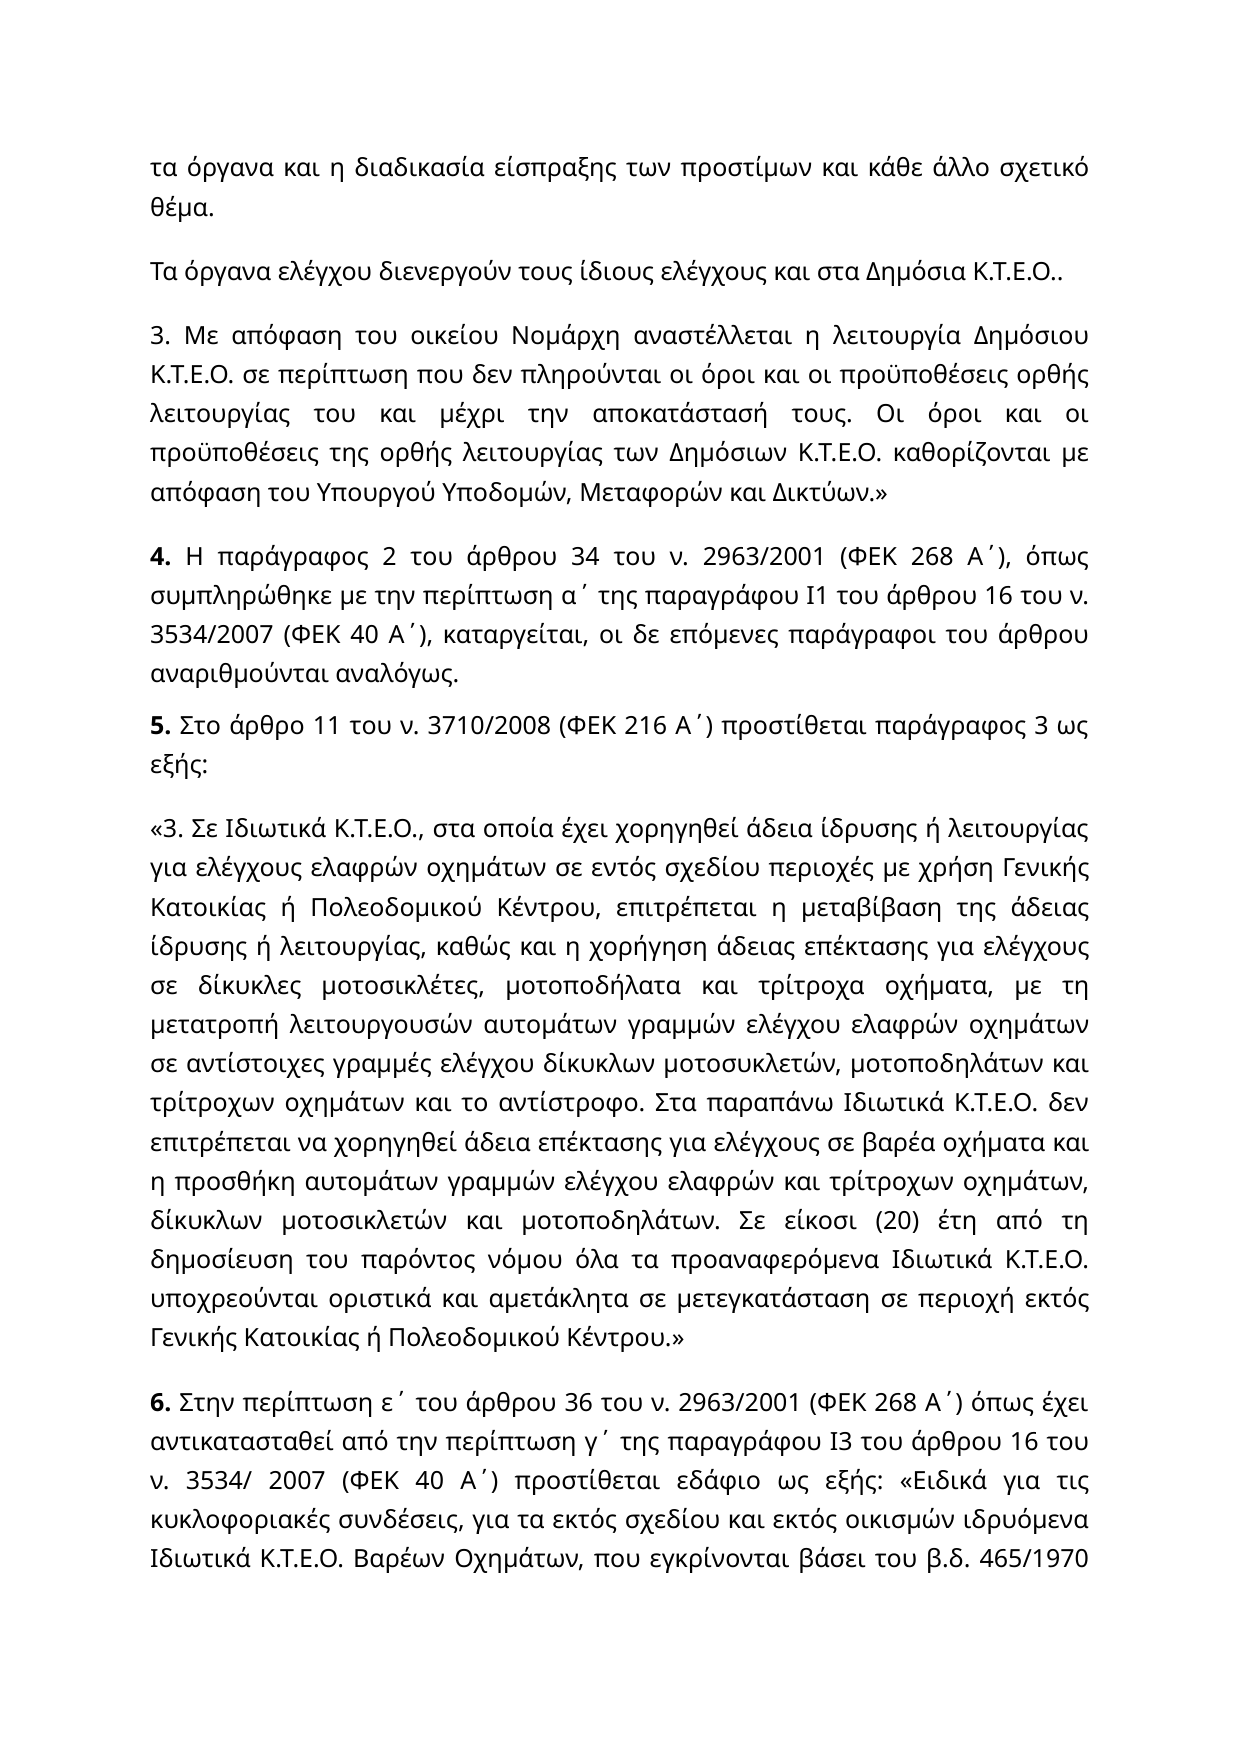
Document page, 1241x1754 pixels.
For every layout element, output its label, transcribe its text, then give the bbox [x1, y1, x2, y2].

text «3. Σε Ιδιωτικά Κ.Τ.Ε.Ο., στα οποία έχει χορηγηθεί άδεια ίδρυσης ή λειτουργίας για ελέγχους ελαφρών οχημάτων σε εντός σχεδίου περιοχές με χρήση Γενικής Κατοικίας ή Πολεοδομικού Κέντρου, επιτρέπεται η μεταβίβαση της άδειας ίδρυσης ή λειτουργίας, καθώς και η χορήγηση άδειας επέκτασης για ελέγχους σε δίκυκλες μοτοσικλέτες, μοτοποδήλατα και τρίτροχα οχήματα, με τη μετατροπή λειτουργουσών αυτομάτων γραμμών ελέγχου ελαφρών οχημάτων σε αντίστοιχες γραμμές ελέγχου δίκυκλων μοτοσυκλετών, μοτοποδηλάτων και τρίτροχων οχημάτων και το αντίστροφο. Στα παραπάνω Ιδιωτικά Κ.Τ.Ε.Ο. δεν επιτρέπεται να χορηγηθεί άδεια επέκτασης για ελέγχους σε βαρέα οχήματα και η προσθήκη αυτομάτων γραμμών ελέγχου ελαφρών και τρίτροχων οχημάτων, δίκυκλων μοτοσικλετών και μοτοποδηλάτων. Σε είκοσι (20) έτη από τη δημοσίευση του παρόντος νόμου όλα τα προαναφερόμενα Ιδιωτικά Κ.Τ.Ε.Ο. υποχρεούνται οριστικά και αμετάκλητα σε μετεγκατάσταση σε περιοχή εκτός Γενικής Κατοικίας ή Πολεοδομικού Κέντρου.» [150, 811, 1090, 1354]
text Τα όργανα ελέγχου διενεργούν τους ίδιους ελέγχους και στα Δημόσια Κ.Τ.Ε.Ο.. [150, 253, 1090, 287]
text 3. Με απόφαση του οικείου Νομάρχη αναστέλλεται η λειτουργία Δημόσιου Κ.Τ.Ε.Ο. σε περίπτωση που δεν πληρούνται οι όροι και οι προϋποθέσεις ορθής λειτουργίας του και μέχρι την αποκατάστασή τους. Οι όροι και οι προϋποθέσεις της ορθής λειτουργίας των Δημόσιων Κ.Τ.Ε.Ο. καθορίζονται με απόφαση του Υπουργού Υποδομών, Μεταφορών και Δικτύων.» [150, 317, 1090, 508]
text 6. Στην περίπτωση ε΄ του άρθρου 36 του ν. 2963/2001 (ΦΕΚ 268 Α΄) όπως έχει αντικατασταθεί από την περίπτωση γ΄ της παραγράφου Ι3 του άρθρου 16 του ν. 3534/ 2007 (ΦΕΚ 40 Α΄) προστίθεται εδάφιο ως εξής: «Ειδικά για τις κυκλοφοριακές συνδέσεις, για τα εκτός σχεδίου και εκτός οικισμών ιδρυόμενα Ιδιωτικά Κ.Τ.Ε.Ο. Βαρέων Οχημάτων, που εγκρίνονται βάσει του β.δ. 465/1970 [150, 1384, 1090, 1575]
text 4. Η παράγραφος 2 του άρθρου 34 του ν. 2963/2001 (ΦΕΚ 268 Α΄), όπως συμπληρώθηκε με την περίπτωση α΄ της παραγράφου Ι1 του άρθρου 16 του ν. 3534/2007 (ΦΕΚ 40 Α΄), καταργείται, οι δε επόμενες παράγραφοι του άρθρου αναριθμούνται αναλόγως. [150, 538, 1090, 690]
text τα όργανα και η διαδικασία είσπραξης των προστίμων και κάθε άλλο σχετικό θέμα. [150, 150, 1090, 223]
text 5. Στο άρθρο 11 του ν. 3710/2008 (ΦΕΚ 216 Α΄) προστίθεται παράγραφος 3 ως εξής: [150, 707, 1090, 781]
